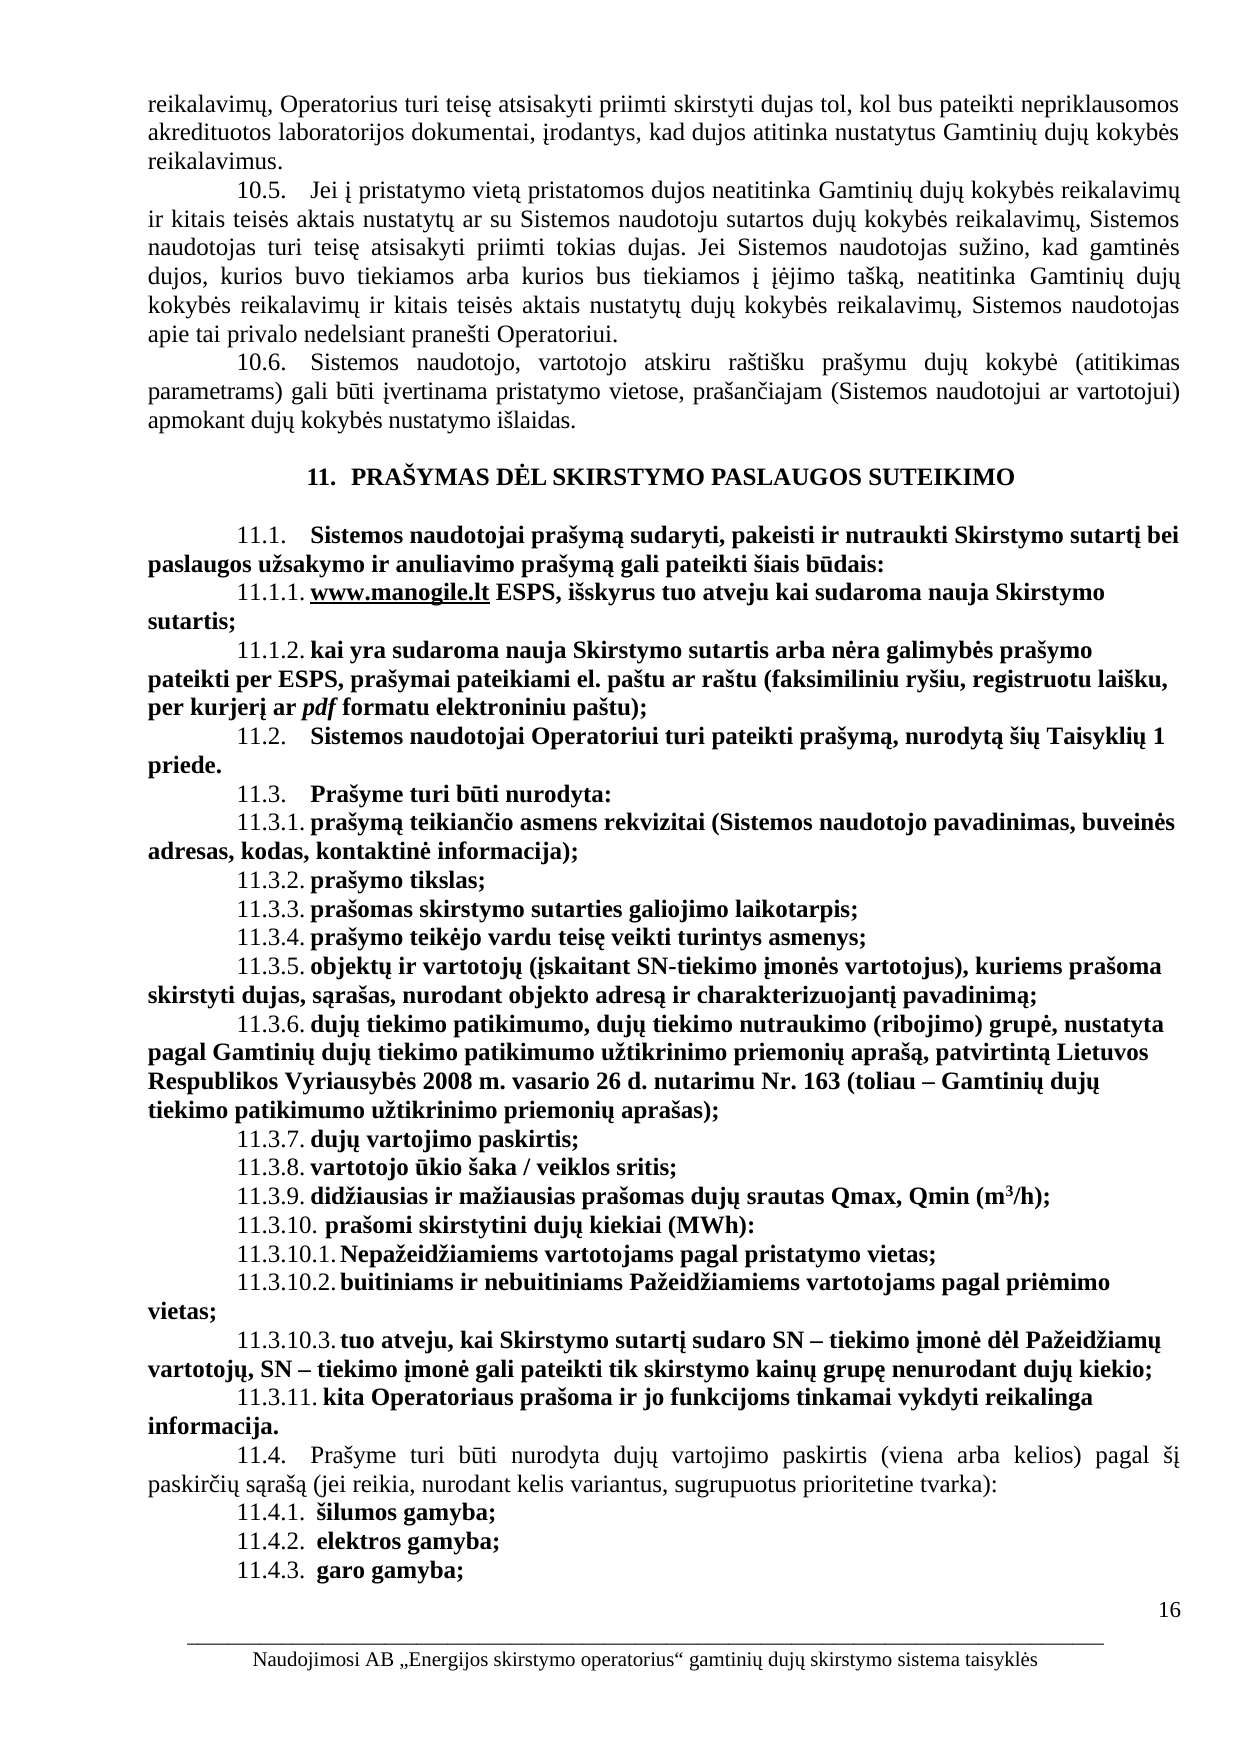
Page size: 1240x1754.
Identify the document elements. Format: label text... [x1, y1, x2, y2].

text 11.4.1. šilumos gamyba; [148, 1497, 1181, 1526]
text 11.3.2. prašymo tikslas; [148, 865, 1181, 894]
text 11. PRAŠYMAS DĖL SKIRSTYMO PASLAUGOS SUTEIKIMO [148, 462, 1181, 491]
text 11.4.3. garo gamyba; [148, 1555, 1181, 1584]
text 11.3.4. prašymo teikėjo vardu teisę veikti turintys asmenys; [148, 922, 1181, 951]
text 11.1.2. kai yra sudaroma nauja Skirstymo sutartis arba nėra galimybės prašymo pateikti per ESPS, prašymai pateikiami el. paštu ar raštu (faksimiliniu ryšiu, registruotu laišku, per kurjerį ar pdf formatu elektroniniu paštu); [148, 635, 1181, 721]
text 11.3.5. objektų ir vartotojų (įskaitant SN-tiekimo įmonės vartotojus), kuriems prašoma skirstyti dujas, sąrašas, nurodant objekto adresą ir charakterizuojantį pavadinimą; [148, 951, 1181, 1009]
text 11.3.11. kita Operatoriaus prašoma ir jo funkcijoms tinkamai vykdyti reikalinga informacija. [148, 1382, 1181, 1440]
text 11.2. Sistemos naudotojai Operatoriui turi pateikti prašymą, nurodytą šių Taisyklių 1 priede. [148, 721, 1181, 779]
text 11.3.8. vartotojo ūkio šaka / veiklos sritis; [148, 1152, 1181, 1181]
text 11.4. Prašyme turi būti nurodyta dujų vartojimo paskirtis (viena arba kelios) pagal šį paskirčių sąrašą (jei reikia, nurodant kelis variantus, sugrupuotus prioritetine tvarka): [148, 1440, 1181, 1497]
text reikalavimų, Operatorius turi teisę atsisakyti priimti skirstyti dujas tol, kol bus pateikti nepriklausomos akredituotos laboratorijos dokumentai, įrodantys, kad dujos atitinka nustatytus Gamtinių dujų kokybės reikalavimus. [148, 89, 1181, 175]
text 11.3.6. dujų tiekimo patikimumo, dujų tiekimo nutraukimo (ribojimo) grupė, nustatyta pagal Gamtinių dujų tiekimo patikimumo užtikrinimo priemonių aprašą, patvirtintą Lietuvos Respublikos Vyriausybės 2008 m. vasario 26 d. nutarimu Nr. 163 (toliau – Gamtinių dujų tiekimo patikimumo užtikrinimo priemonių aprašas); [148, 1009, 1181, 1124]
text 11.3.10. prašomi skirstytini dujų kiekiai (MWh): [148, 1210, 1181, 1239]
text 11.1.1. www.manogile.lt ESPS, išskyrus tuo atveju kai sudaroma nauja Skirstymo sutartis; [148, 577, 1181, 635]
text 11.1. Sistemos naudotojai prašymą sudaryti, pakeisti ir nutraukti Skirstymo sutartį bei paslaugos užsakymo ir anuliavimo prašymą gali pateikti šiais būdais: [148, 520, 1181, 577]
text 11.3.10.3. tuo atveju, kai Skirstymo sutartį sudaro SN – tiekimo įmonė dėl Pažeidžiamų vartotojų, SN – tiekimo įmonė gali pateikti tik skirstymo kainų grupę nenurodant dujų kiekio; [148, 1325, 1181, 1382]
text 10.5. Jei į pristatymo vietą pristatomos dujos neatitinka Gamtinių dujų kokybės reikalavimų ir kitais teisės aktais nustatytų ar su Sistemos naudotoju sutartos dujų kokybės reikalavimų, Sistemos naudotojas turi teisę atsisakyti priimti tokias dujas. Jei Sistemos naudotojas sužino, kad gamtinės dujos, kurios buvo tiekiamos arba kurios bus tiekiamos į įėjimo tašką, neatitinka Gamtinių dujų kokybės reikalavimų ir kitais teisės aktais nustatytų dujų kokybės reikalavimų, Sistemos naudotojas apie tai privalo nedelsiant pranešti Operatoriui. [148, 175, 1181, 347]
text 11.3.3. prašomas skirstymo sutarties galiojimo laikotarpis; [148, 894, 1181, 922]
text 11.4.2. elektros gamyba; [148, 1526, 1181, 1555]
text 11.3.10.1. Nepažeidžiamiems vartotojams pagal pristatymo vietas; [148, 1239, 1181, 1267]
text 11.3.9. didžiausias ir mažiausias prašomas dujų srautas Qmax, Qmin (m3/h); [148, 1181, 1181, 1210]
text 11.3.10.2. buitiniams ir nebuitiniams Pažeidžiamiems vartotojams pagal priėmimo vietas; [148, 1267, 1181, 1325]
text 11.3.1. prašymą teikiančio asmens rekvizitai (Sistemos naudotojo pavadinimas, buveinės adresas, kodas, kontaktinė informacija); [148, 807, 1181, 865]
text 10.6. Sistemos naudotojo, vartotojo atskiru raštišku prašymu dujų kokybė (atitikimas parametrams) gali būti įvertinama pristatymo vietose, prašančiajam (Sistemos naudotojui ar vartotojui) apmokant dujų kokybės nustatymo išlaidas. [148, 347, 1181, 434]
text 11.3.7. dujų vartojimo paskirtis; [148, 1124, 1181, 1152]
text 11.3. Prašyme turi būti nurodyta: [148, 779, 1181, 807]
